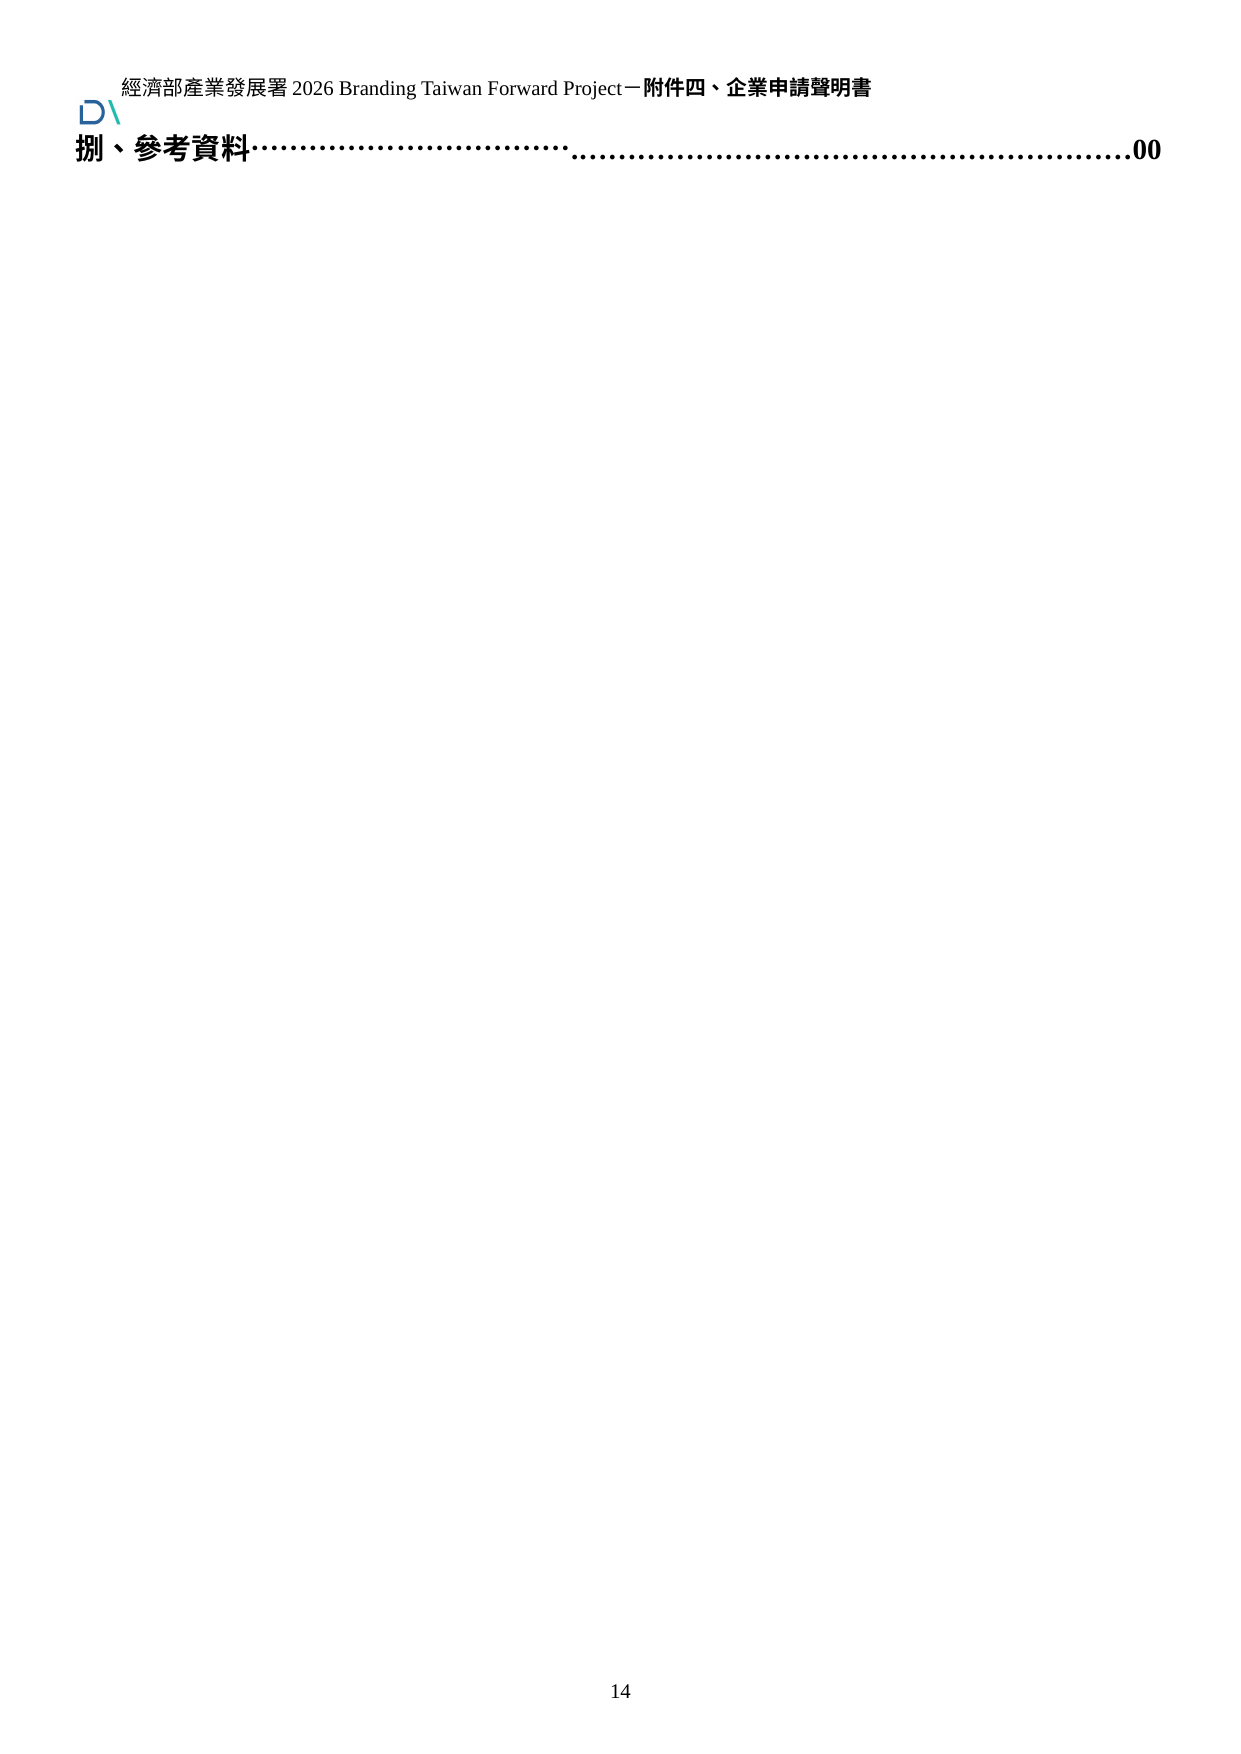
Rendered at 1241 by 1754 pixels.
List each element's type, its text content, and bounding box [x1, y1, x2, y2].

text 捌、參考資料…………………………….…………………………………………………00 [75, 125, 1165, 167]
